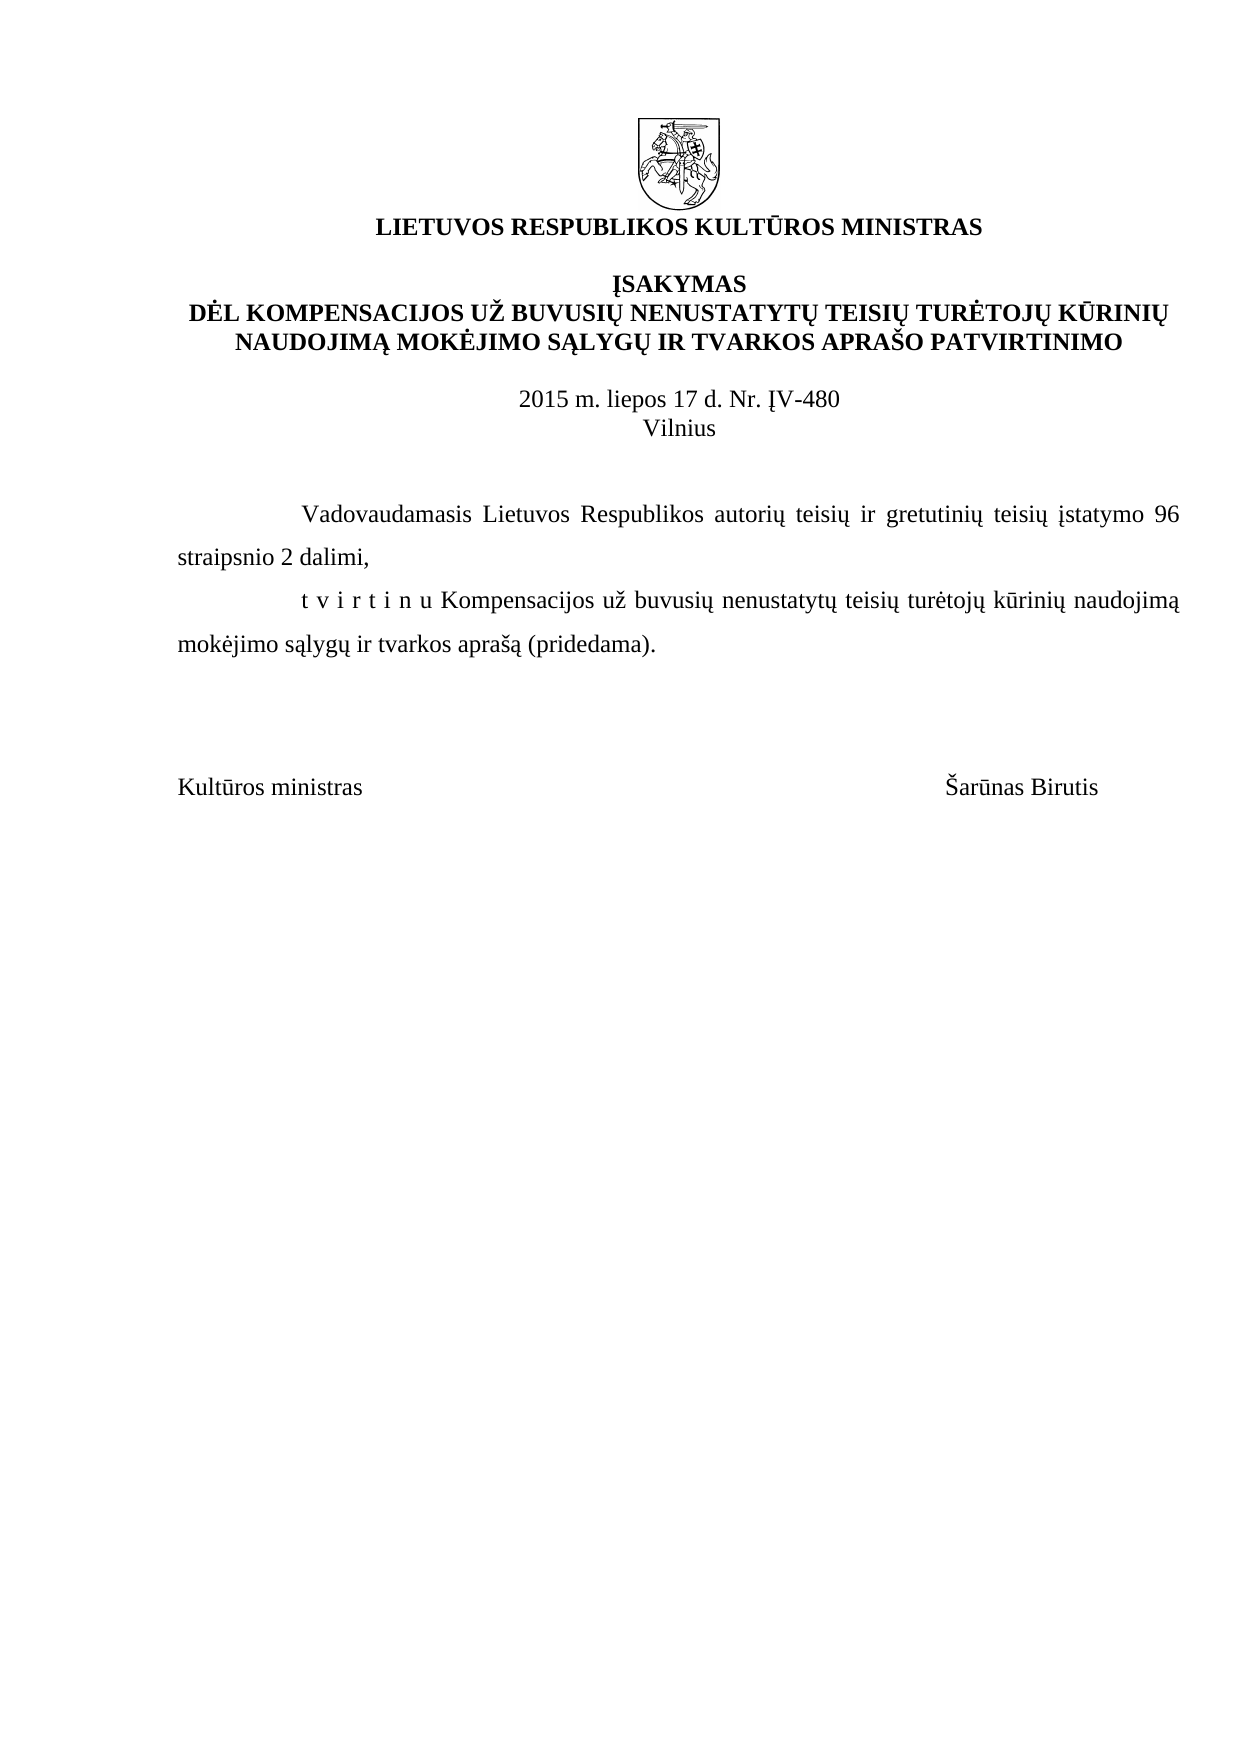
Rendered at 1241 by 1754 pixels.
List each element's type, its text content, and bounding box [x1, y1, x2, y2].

text Vadovaudamasis Lietuvos Respublikos autorių teisių ir gretutinių teisių įstatymo 96 straipsnio 2 dalimi, [177, 499, 1181, 571]
text LIETUVOS RESPUBLIKOS KULTŪROS MINISTRAS [177, 212, 1181, 241]
text ĮSAKYMAS [177, 269, 1181, 298]
text Vilnius [177, 413, 1181, 442]
text Kultūros ministras Šarūnas Birutis [177, 772, 1181, 801]
text DĖL kompensacijos už buvusių nenustatytų teisių turėtojų kūrinių naudojimą mokėjimo sąlygų ir tvarkos aprašo patvirtinimo [177, 298, 1181, 356]
text 2015 m. liepos 17 d. Nr. ĮV-480 [177, 384, 1181, 413]
text t v i r t i n u Kompensacijos už buvusių nenustatytų teisių turėtojų kūrinių naudojimą mokėjimo sąlygų ir tvarkos aprašą (pridedama). [177, 586, 1181, 657]
